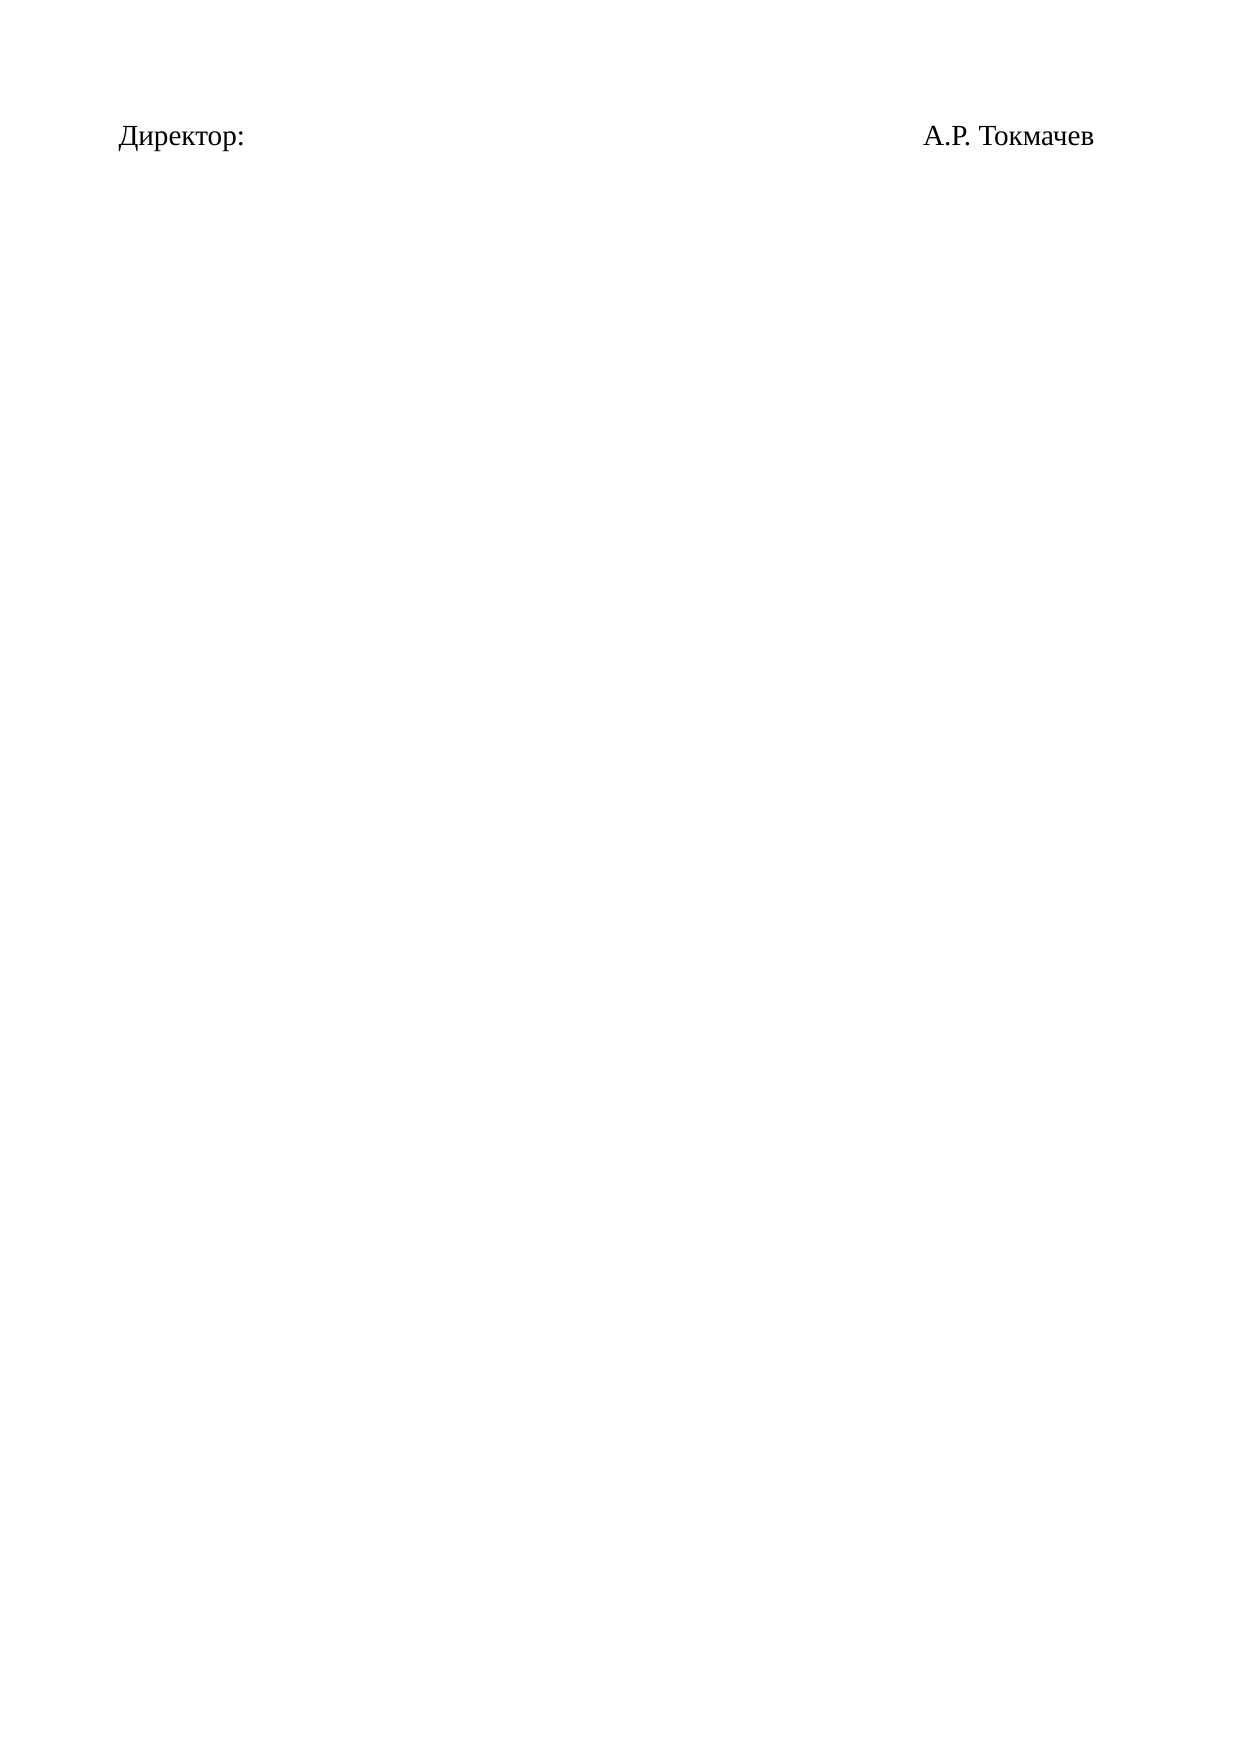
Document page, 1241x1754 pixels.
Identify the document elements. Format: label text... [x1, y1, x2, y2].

text Директор: А.Р. Токмачев [118, 118, 1122, 152]
